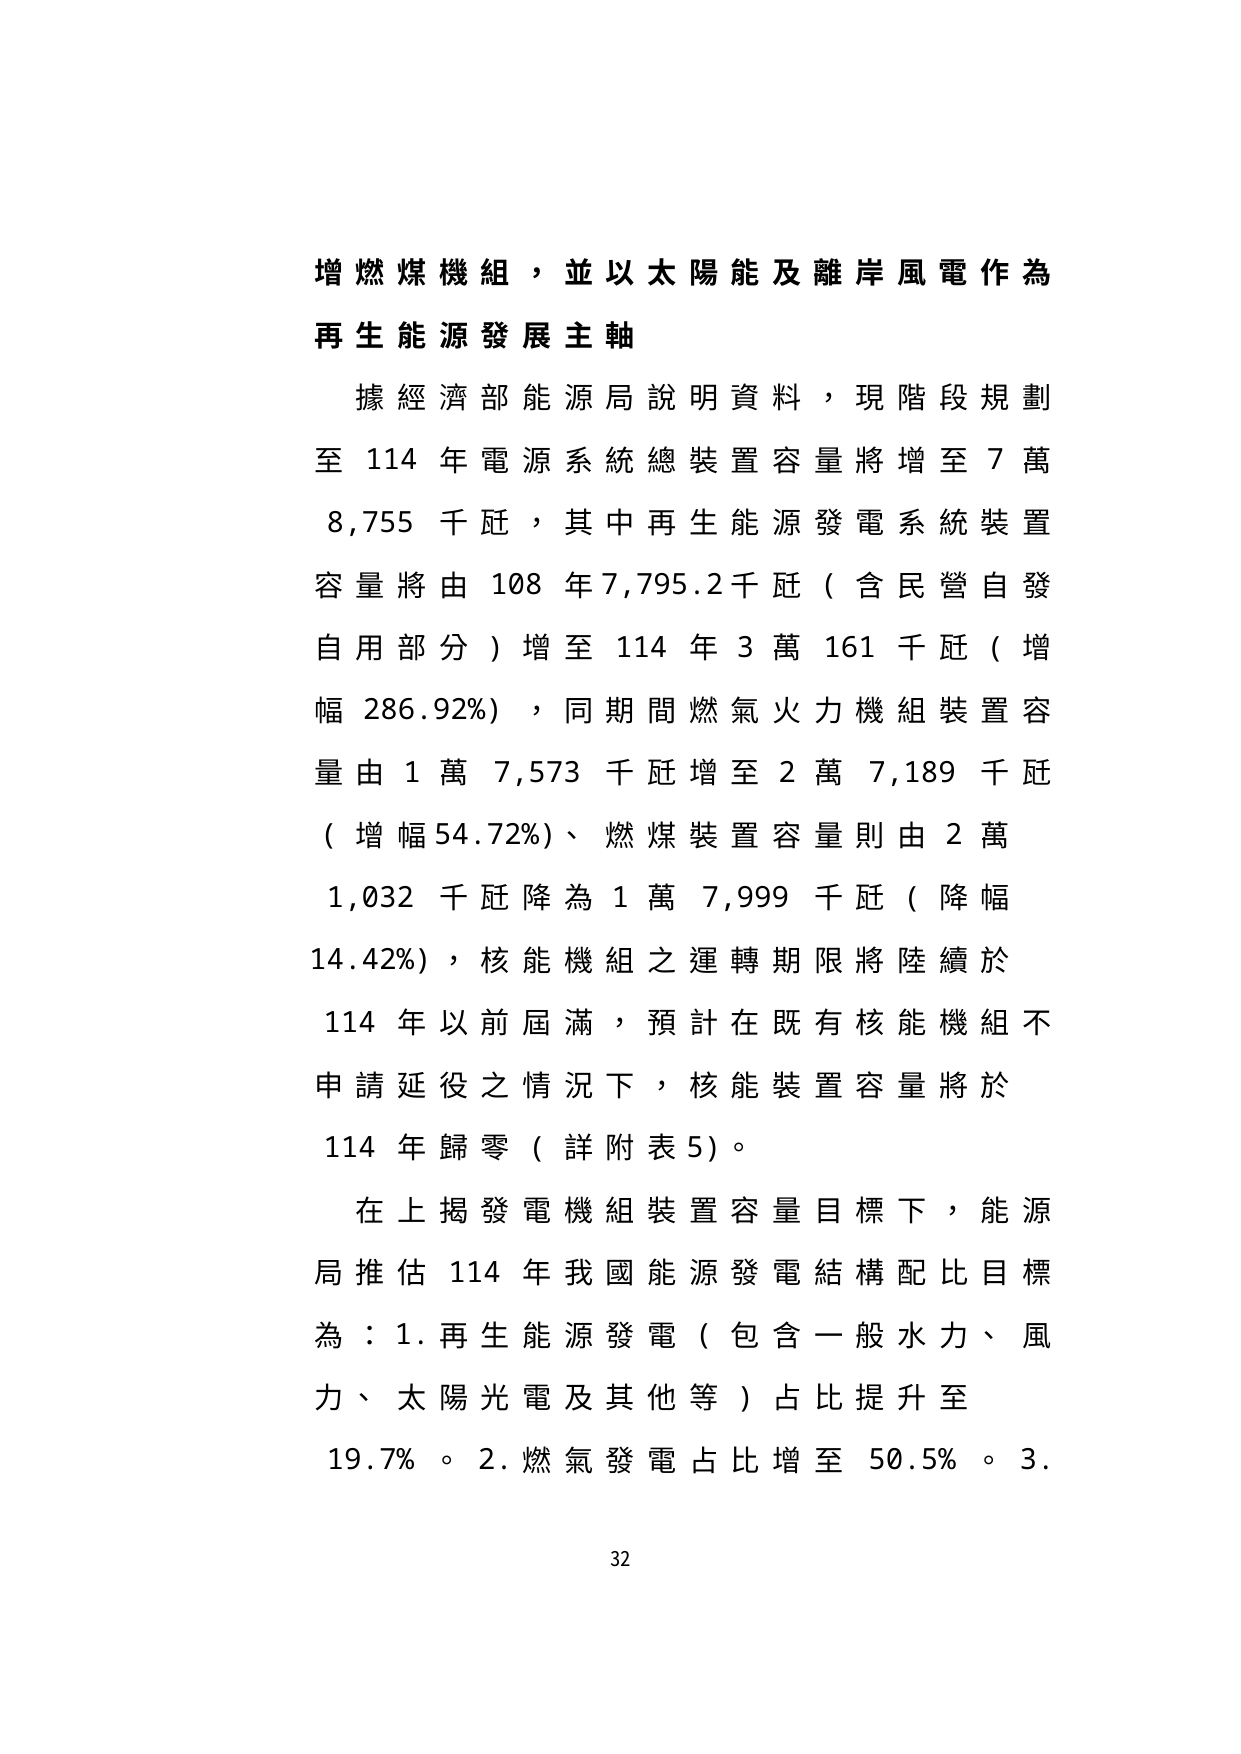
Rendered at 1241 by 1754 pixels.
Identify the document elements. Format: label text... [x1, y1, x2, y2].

text 據經濟部能源局說明資料，現階段規劃至114年電源系統總裝置容量將增至7萬8,755千瓩，其中再生能源發電系統裝置容量將由108年7,795.2千瓩(含民營自發自用部分)增至114年3萬161千瓩(增幅286.92%)，同期間燃氣火力機組裝置容量由1萬7,573千瓩增至2萬7,189千瓩(增幅54.72%)、燃煤裝置容量則由2萬1,032千瓩降為1萬7,999千瓩(降幅14.42%)，核能機組之運轉期限將陸續於114年以前屆滿，預計在既有核能機組不申請延役之情況下，核能裝置容量將於114年歸零(詳附表5)。 [271, 354, 1058, 1167]
text 在上揭發電機組裝置容量目標下，能源局推估114年我國能源發電結構配比目標為：1.再生能源發電(包含一般水力、風力、太陽光電及其他等)占比提升至19.7%。2.燃氣發電占比增至50.5%。3. [271, 1167, 1058, 1479]
text 增燃煤機組，並以太陽能及離岸風電作為再生能源發展主軸 [242, 229, 1058, 354]
